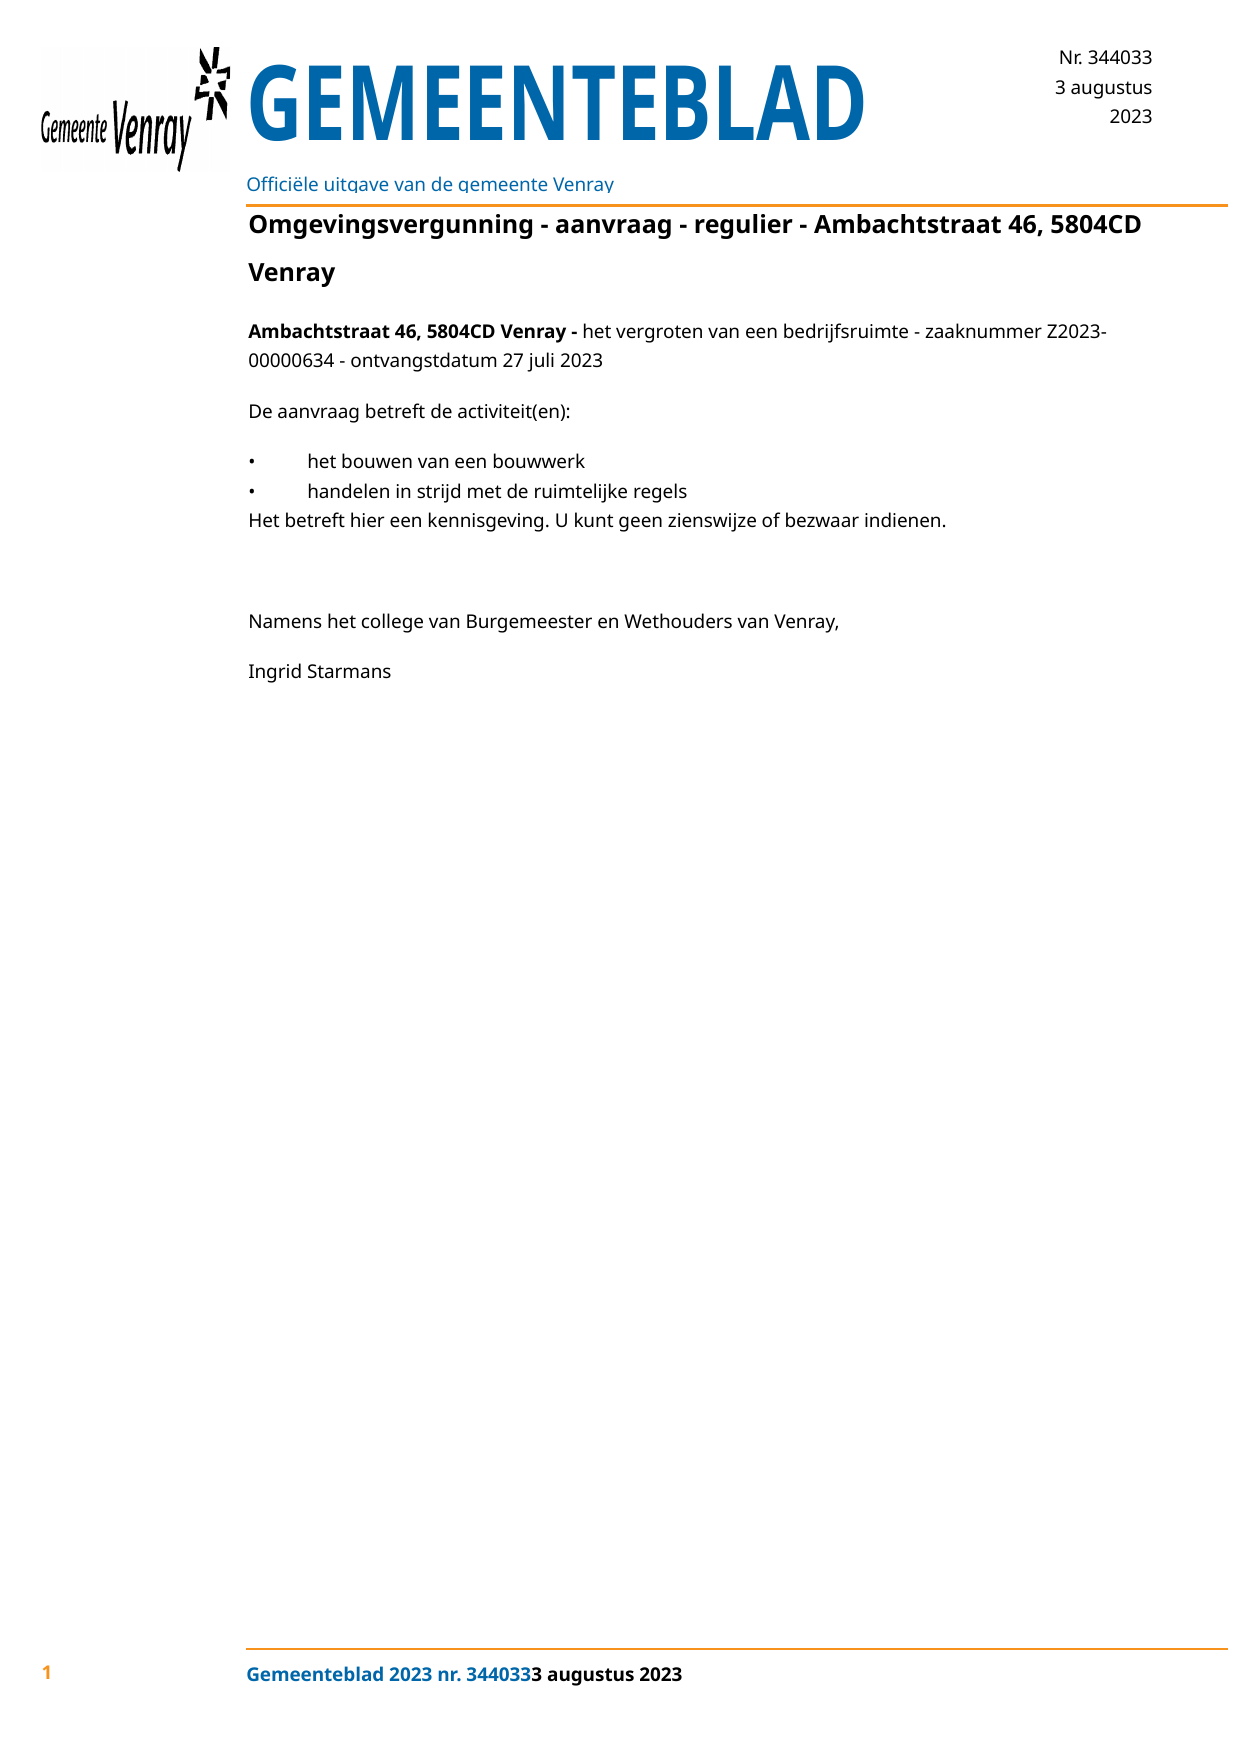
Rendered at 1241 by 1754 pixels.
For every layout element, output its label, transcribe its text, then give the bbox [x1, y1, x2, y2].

list het bouwen van een bouwwerk [248, 448, 1152, 474]
text Omgevingsvergunning - aanvraag - regulier - Ambachtstraat 46, 5804CD Venray [248, 207, 1152, 288]
text De aanvraag betreft de activiteit(en): [248, 398, 1152, 424]
text Het betreft hier een kennisgeving. U kunt geen zienswijze of bezwaar indienen. [248, 507, 1152, 533]
list handelen in strijd met de ruimtelijke regels [248, 478, 1152, 504]
picture [41, 47, 231, 172]
text Ambachtstraat 46, 5804CD Venray - het vergroten van een bedrijfsruimte - zaaknummer Z2023-00000634 - ontvangstdatum 27 juli 2023 [248, 318, 1152, 373]
text Namens het college van Burgemeester en Wethouders van Venray, [248, 608, 1152, 634]
text Ingrid Starmans [248, 659, 1152, 684]
